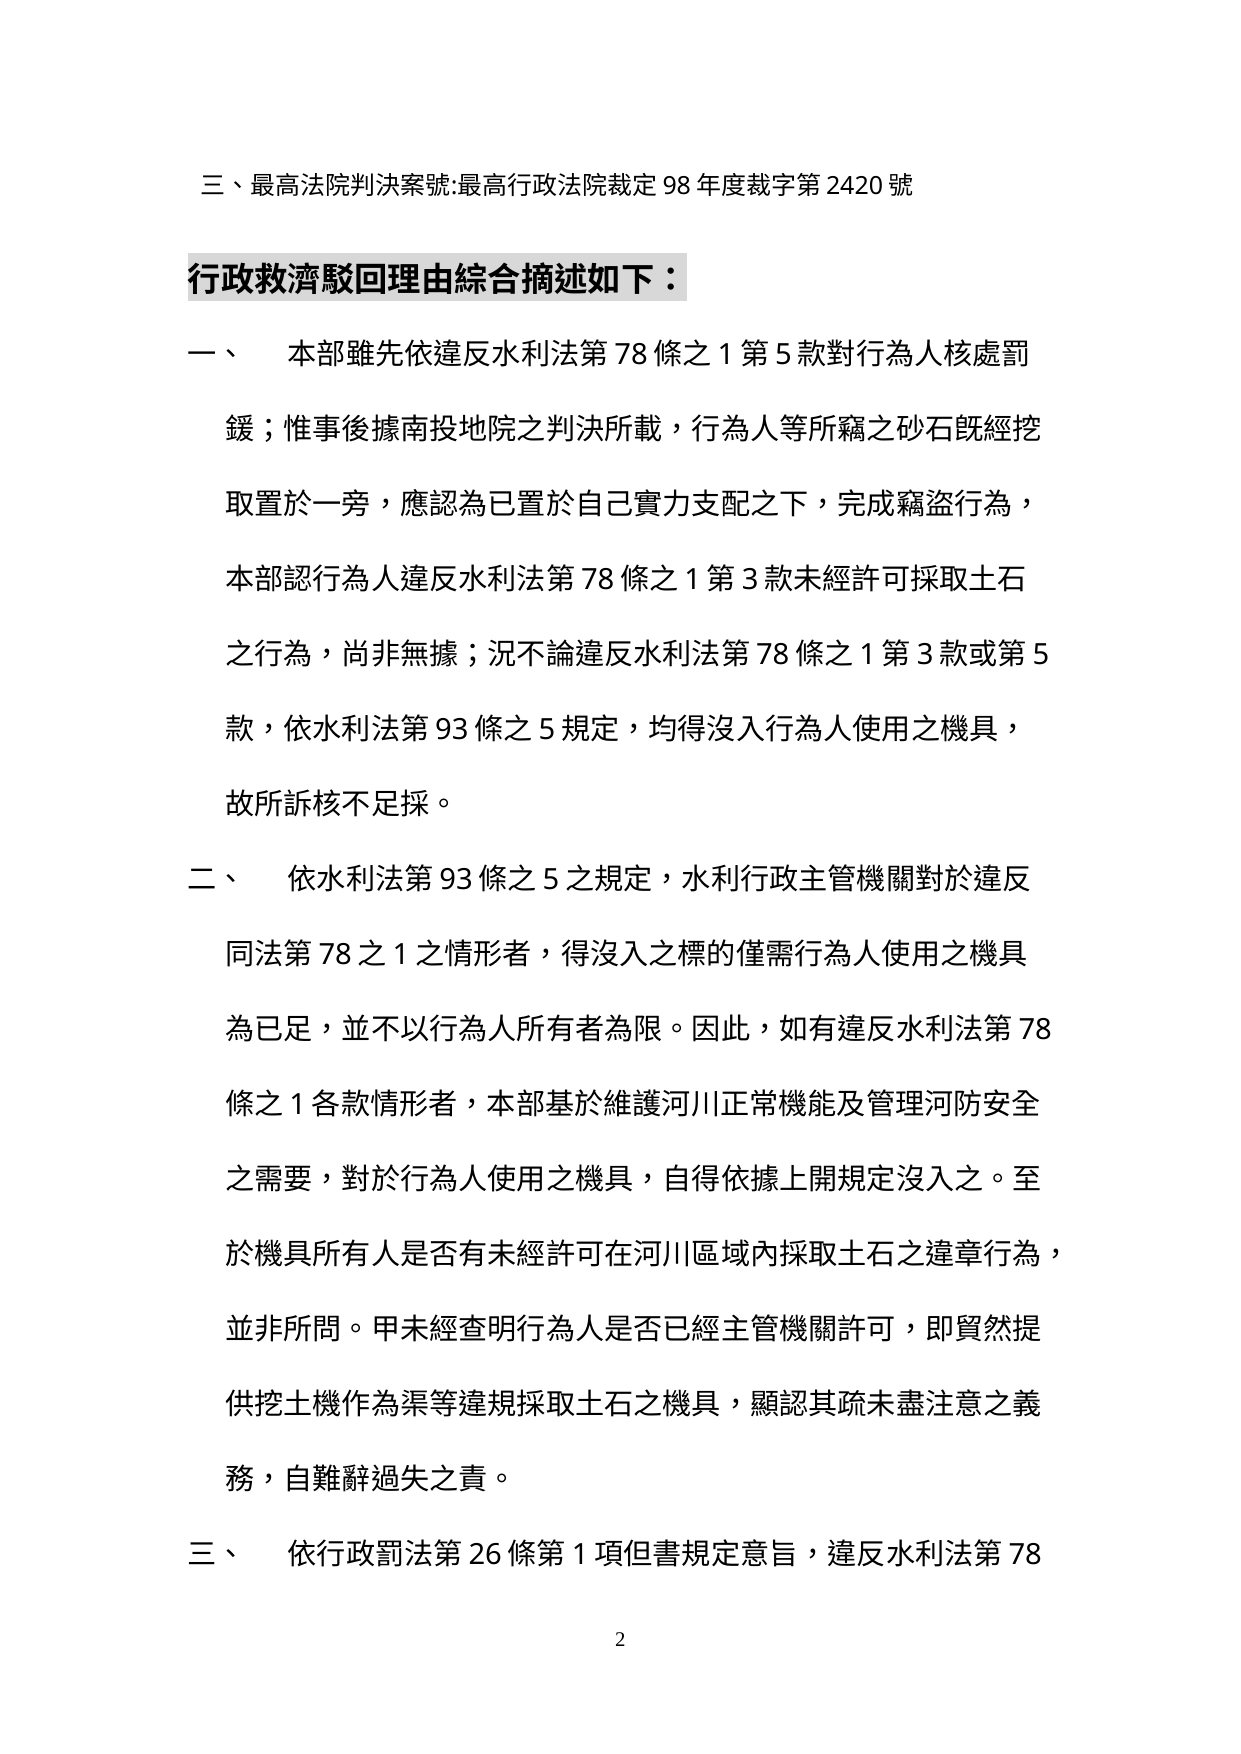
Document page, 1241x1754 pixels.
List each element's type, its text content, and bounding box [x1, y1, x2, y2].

text 行政救濟駁回理由綜合摘述如下： [187, 239, 1053, 314]
list 依行政罰法第26條第1項但書規定意旨，違反水利法第78條之1第3款之行為，行為人使用之機具，未經法院宣告沒收者，主管機關自得裁處沒入。依行政罰法第24條第2項本文之規定，違反行政法上義務行為，除應處罰鍰外，另有沒入或其他種類行政罰之處罰者，得依該規定併為裁處。因此，縱使行為人已繳納罰鍰完畢，本部依法仍得再就甲所有之挖土機為沒入處分。 [187, 1514, 1053, 1589]
text 三、最高法院判決案號:最高行政法院裁定98年度裁字第2420號 [187, 164, 1053, 202]
list 本部雖先依違反水利法第78條之1第5款對行為人核處罰鍰；惟事後據南投地院之判決所載，行為人等所竊之砂石旣經挖取置於一旁，應認為已置於自己實力支配之下，完成竊盜行為，本部認行為人違反水利法第78條之1第3款未經許可採取土石之行為，尚非無據；況不論違反水利法第78條之1第3款或第5款，依水利法第93條之5規定，均得沒入行為人使用之機具，故所訴核不足採。 [187, 314, 1053, 839]
list 依水利法第93條之5之規定，水利行政主管機關對於違反同法第78之1之情形者，得沒入之標的僅需行為人使用之機具為已足，並不以行為人所有者為限。因此，如有違反水利法第78條之1各款情形者，本部基於維護河川正常機能及管理河防安全之需要，對於行為人使用之機具，自得依據上開規定沒入之。至於機具所有人是否有未經許可在河川區域內採取土石之違章行為，並非所問。甲未經查明行為人是否已經主管機關許可，即貿然提供挖土機作為渠等違規採取土石之機具，顯認其疏未盡注意之義務，自難辭過失之責。 [187, 839, 1053, 1514]
